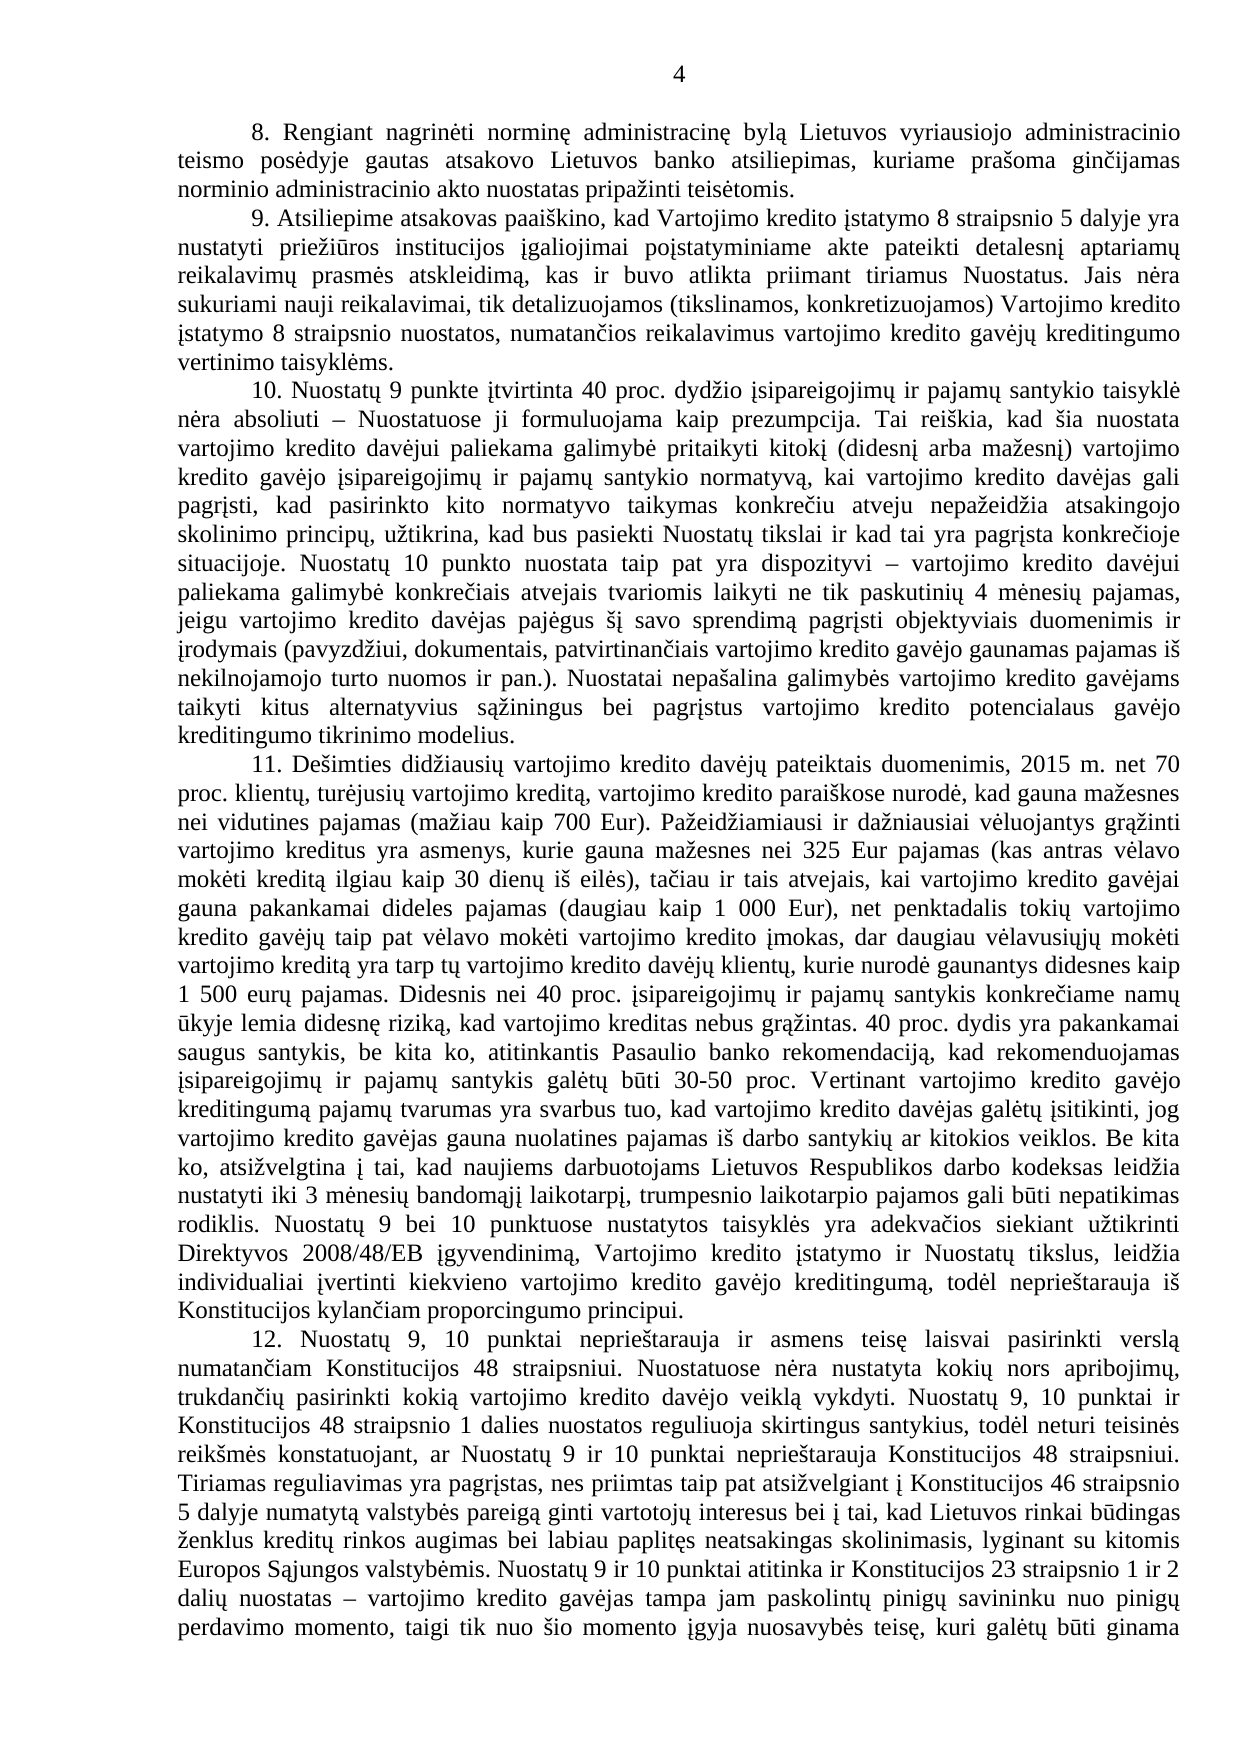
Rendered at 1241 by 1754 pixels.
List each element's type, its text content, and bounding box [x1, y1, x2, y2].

text 8. Rengiant nagrinėti norminę administracinę bylą Lietuvos vyriausiojo administracinio teismo posėdyje gautas atsakovo Lietuvos banko atsiliepimas, kuriame prašoma ginčijamas norminio administracinio akto nuostatas pripažinti teisėtomis. [177, 117, 1181, 203]
text 11. Dešimties didžiausių vartojimo kredito davėjų pateiktais duomenimis, 2015 m. net 70 proc. klientų, turėjusių vartojimo kreditą, vartojimo kredito paraiškose nurodė, kad gauna mažesnes nei vidutines pajamas (mažiau kaip 700 Eur). Pažeidžiamiausi ir dažniausiai vėluojantys grąžinti vartojimo kreditus yra asmenys, kurie gauna mažesnes nei 325 Eur pajamas (kas antras vėlavo mokėti kreditą ilgiau kaip 30 dienų iš eilės), tačiau ir tais atvejais, kai vartojimo kredito gavėjai gauna pakankamai dideles pajamas (daugiau kaip 1 000 Eur), net penktadalis tokių vartojimo kredito gavėjų taip pat vėlavo mokėti vartojimo kredito įmokas, dar daugiau vėlavusiųjų mokėti vartojimo kreditą yra tarp tų vartojimo kredito davėjų klientų, kurie nurodė gaunantys didesnes kaip 1 500 eurų pajamas. Didesnis nei 40 proc. įsipareigojimų ir pajamų santykis konkrečiame namų ūkyje lemia didesnę riziką, kad vartojimo kreditas nebus grąžintas. 40 proc. dydis yra pakankamai saugus santykis, be kita ko, atitinkantis Pasaulio banko rekomendaciją, kad rekomenduojamas įsipareigojimų ir pajamų santykis galėtų būti 30-50 proc. Vertinant vartojimo kredito gavėjo kreditingumą pajamų tvarumas yra svarbus tuo, kad vartojimo kredito davėjas galėtų įsitikinti, jog vartojimo kredito gavėjas gauna nuolatines pajamas iš darbo santykių ar kitokios veiklos. Be kita ko, atsižvelgtina į tai, kad naujiems darbuotojams Lietuvos Respublikos darbo kodeksas leidžia nustatyti iki 3 mėnesių bandomąjį laikotarpį, trumpesnio laikotarpio pajamos gali būti nepatikimas rodiklis. Nuostatų 9 bei 10 punktuose nustatytos taisyklės yra adekvačios siekiant užtikrinti Direktyvos 2008/48/EB įgyvendinimą, Vartojimo kredito įstatymo ir Nuostatų tikslus, leidžia individualiai įvertinti kiekvieno vartojimo kredito gavėjo kreditingumą, todėl neprieštarauja iš Konstitucijos kylančiam proporcingumo principui. [177, 749, 1181, 1324]
text 9. Atsiliepime atsakovas paaiškino, kad Vartojimo kredito įstatymo 8 straipsnio 5 dalyje yra nustatyti priežiūros institucijos įgaliojimai poįstatyminiame akte pateikti detalesnį aptariamų reikalavimų prasmės atskleidimą, kas ir buvo atlikta priimant tiriamus Nuostatus. Jais nėra sukuriami nauji reikalavimai, tik detalizuojamos (tikslinamos, konkretizuojamos) Vartojimo kredito įstatymo 8 straipsnio nuostatos, numatančios reikalavimus vartojimo kredito gavėjų kreditingumo vertinimo taisyklėms. [177, 203, 1181, 375]
text 10. Nuostatų 9 punkte įtvirtinta 40 proc. dydžio įsipareigojimų ir pajamų santykio taisyklė nėra absoliuti – Nuostatuose ji formuluojama kaip prezumpcija. Tai reiškia, kad šia nuostata vartojimo kredito davėjui paliekama galimybė pritaikyti kitokį (didesnį arba mažesnį) vartojimo kredito gavėjo įsipareigojimų ir pajamų santykio normatyvą, kai vartojimo kredito davėjas gali pagrįsti, kad pasirinkto kito normatyvo taikymas konkrečiu atveju nepažeidžia atsakingojo skolinimo principų, užtikrina, kad bus pasiekti Nuostatų tikslai ir kad tai yra pagrįsta konkrečioje situacijoje. Nuostatų 10 punkto nuostata taip pat yra dispozityvi – vartojimo kredito davėjui paliekama galimybė konkrečiais atvejais tvariomis laikyti ne tik paskutinių 4 mėnesių pajamas, jeigu vartojimo kredito davėjas pajėgus šį savo sprendimą pagrįsti objektyviais duomenimis ir įrodymais (pavyzdžiui, dokumentais, patvirtinančiais vartojimo kredito gavėjo gaunamas pajamas iš nekilnojamojo turto nuomos ir pan.). Nuostatai nepašalina galimybės vartojimo kredito gavėjams taikyti kitus alternatyvius sąžiningus bei pagrįstus vartojimo kredito potencialaus gavėjo kreditingumo tikrinimo modelius. [177, 375, 1181, 749]
text 12. Nuostatų 9, 10 punktai neprieštarauja ir asmens teisę laisvai pasirinkti verslą numatančiam Konstitucijos 48 straipsniui. Nuostatuose nėra nustatyta kokių nors apribojimų, trukdančių pasirinkti kokią vartojimo kredito davėjo veiklą vykdyti. Nuostatų 9, 10 punktai ir Konstitucijos 48 straipsnio 1 dalies nuostatos reguliuoja skirtingus santykius, todėl neturi teisinės reikšmės konstatuojant, ar Nuostatų 9 ir 10 punktai neprieštarauja Konstitucijos 48 straipsniui. Tiriamas reguliavimas yra pagrįstas, nes priimtas taip pat atsižvelgiant į Konstitucijos 46 straipsnio 5 dalyje numatytą valstybės pareigą ginti vartotojų interesus bei į tai, kad Lietuvos rinkai būdingas ženklus kreditų rinkos augimas bei labiau paplitęs neatsakingas skolinimasis, lyginant su kitomis Europos Sąjungos valstybėmis. Nuostatų 9 ir 10 punktai atitinka ir Konstitucijos 23 straipsnio 1 ir 2 dalių nuostatas – vartojimo kredito gavėjas tampa jam paskolintų pinigų savininku nuo pinigų perdavimo momento, taigi tik nuo šio momento įgyja nuosavybės teisę, kuri galėtų būti ginama [177, 1324, 1181, 1640]
